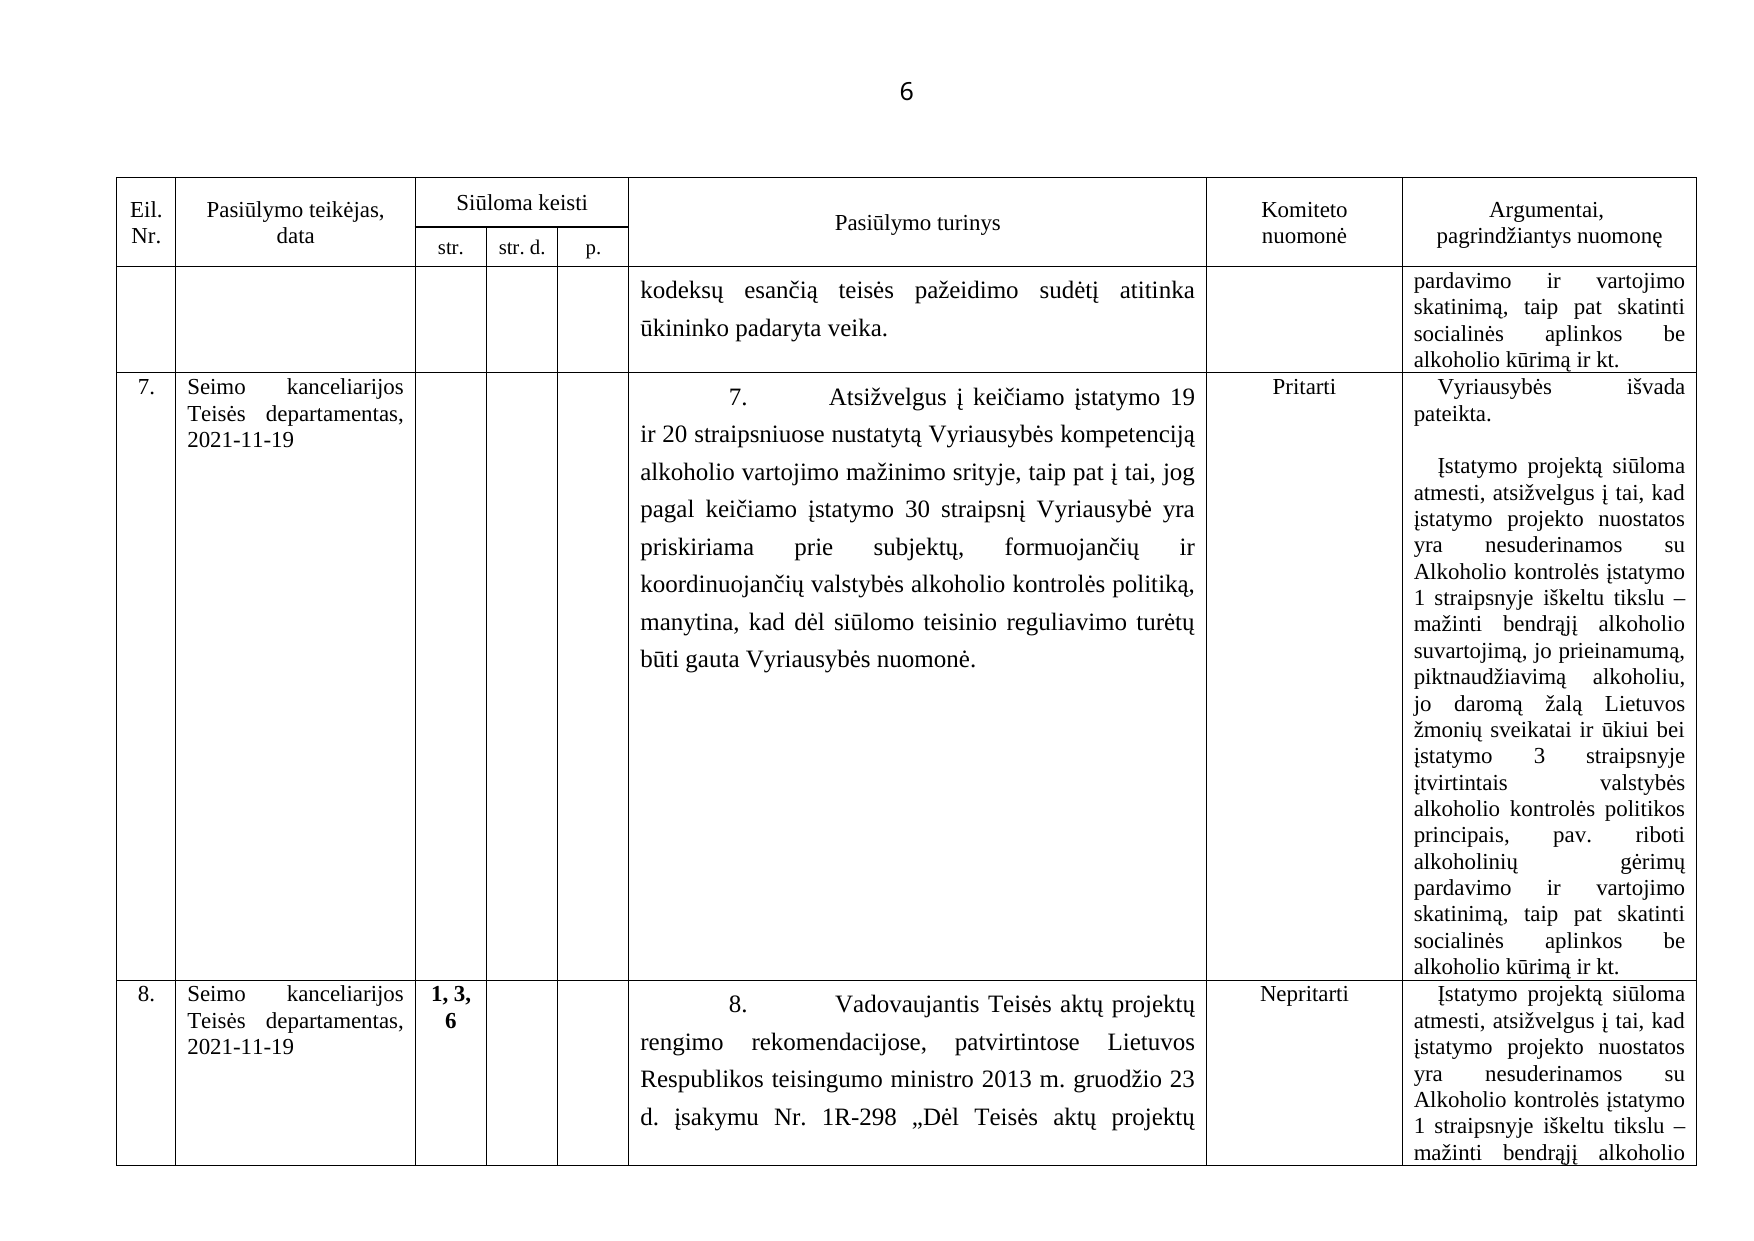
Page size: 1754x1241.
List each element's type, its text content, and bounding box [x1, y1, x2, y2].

table_cell [176, 267, 415, 372]
table_cell str. d. [487, 228, 557, 266]
table_cell [117, 267, 175, 372]
table_cell [558, 373, 628, 979]
table_cell pardavimo ir vartojimo skatinimą, taip pat skatinti socialinės aplinkos be alkoholio kūrimą ir kt. [1403, 267, 1696, 372]
table_cell 8. [117, 981, 175, 1165]
table_cell Nepritarti [1207, 981, 1402, 1165]
table_cell [487, 373, 557, 979]
table_header Eil. Nr. [117, 178, 175, 266]
table_cell Vyriausybės išvada pateikta. Įstatymo projektą siūloma atmesti, atsižvelgus į tai, kad įstatymo projekto nuostatos yra nesuderinamos su Alkoholio kontrolės įstatymo 1 straipsnyje iškeltu tikslu – mažinti bendrąjį alkoholio suvartojimą, jo prieinamumą, piktnaudžiavimą alkoholiu, jo daromą žalą Lietuvos žmonių sveikatai ir ūkiui bei įstatymo 3 straipsnyje įtvirtintais valstybės alkoholio kontrolės politikos principais, pav. riboti alkoholinių gėrimų pardavimo ir vartojimo skatinimą, taip pat skatinti socialinės aplinkos be alkoholio kūrimą ir kt. [1403, 373, 1696, 979]
table_header Argumentai, pagrindžiantys nuomonę [1403, 178, 1696, 266]
table_cell 7. Atsižvelgus į keičiamo įstatymo 19 ir 20 straipsniuose nustatytą Vyriausybės kompetenciją alkoholio vartojimo mažinimo srityje, taip pat į tai, jog pagal keičiamo įstatymo 30 straipsnį Vyriausybė yra priskiriama prie subjektų, formuojančių ir koordinuojančių valstybės alkoholio kontrolės politiką, manytina, kad dėl siūlomo teisinio reguliavimo turėtų būti gauta Vyriausybės nuomonė. [629, 373, 1206, 979]
table_cell Įstatymo projektą siūloma atmesti, atsižvelgus į tai, kad įstatymo projekto nuostatos yra nesuderinamos su Alkoholio kontrolės įstatymo 1 straipsnyje iškeltu tikslu – mažinti bendrąjį alkoholio [1403, 981, 1696, 1165]
table_header Komiteto nuomonė [1207, 178, 1402, 266]
table_header Pasiūlymo teikėjas, data [176, 178, 415, 266]
table_header Siūloma keisti [416, 178, 628, 226]
table_cell Seimo kanceliarijos Teisės departamentas, 2021-11-19 [176, 981, 415, 1165]
table_cell 7. [117, 373, 175, 979]
table_cell [487, 267, 557, 372]
table_cell Seimo kanceliarijos Teisės departamentas, 2021-11-19 [176, 373, 415, 979]
table_cell [1207, 267, 1402, 372]
table_header Pasiūlymo turinys [629, 178, 1206, 266]
table_cell str. [416, 228, 486, 266]
table_cell Pritarti [1207, 373, 1402, 979]
table_cell 1, 3, 6 [416, 981, 486, 1165]
table_cell [416, 267, 486, 372]
table_cell [416, 373, 486, 979]
table_cell [558, 267, 628, 372]
table_cell p. [558, 228, 628, 266]
table_cell kodeksų esančią teisės pažeidimo sudėtį atitinka ūkininko padaryta veika. [629, 267, 1206, 372]
table_cell [487, 981, 557, 1165]
table_cell 8. Vadovaujantis Teisės aktų projektų rengimo rekomendacijose, patvirtintose Lietuvos Respublikos teisingumo ministro 2013 m. gruodžio 23 d. įsakymu Nr. 1R-298 „Dėl Teisės aktų projektų [629, 981, 1206, 1165]
table_cell [558, 981, 628, 1165]
